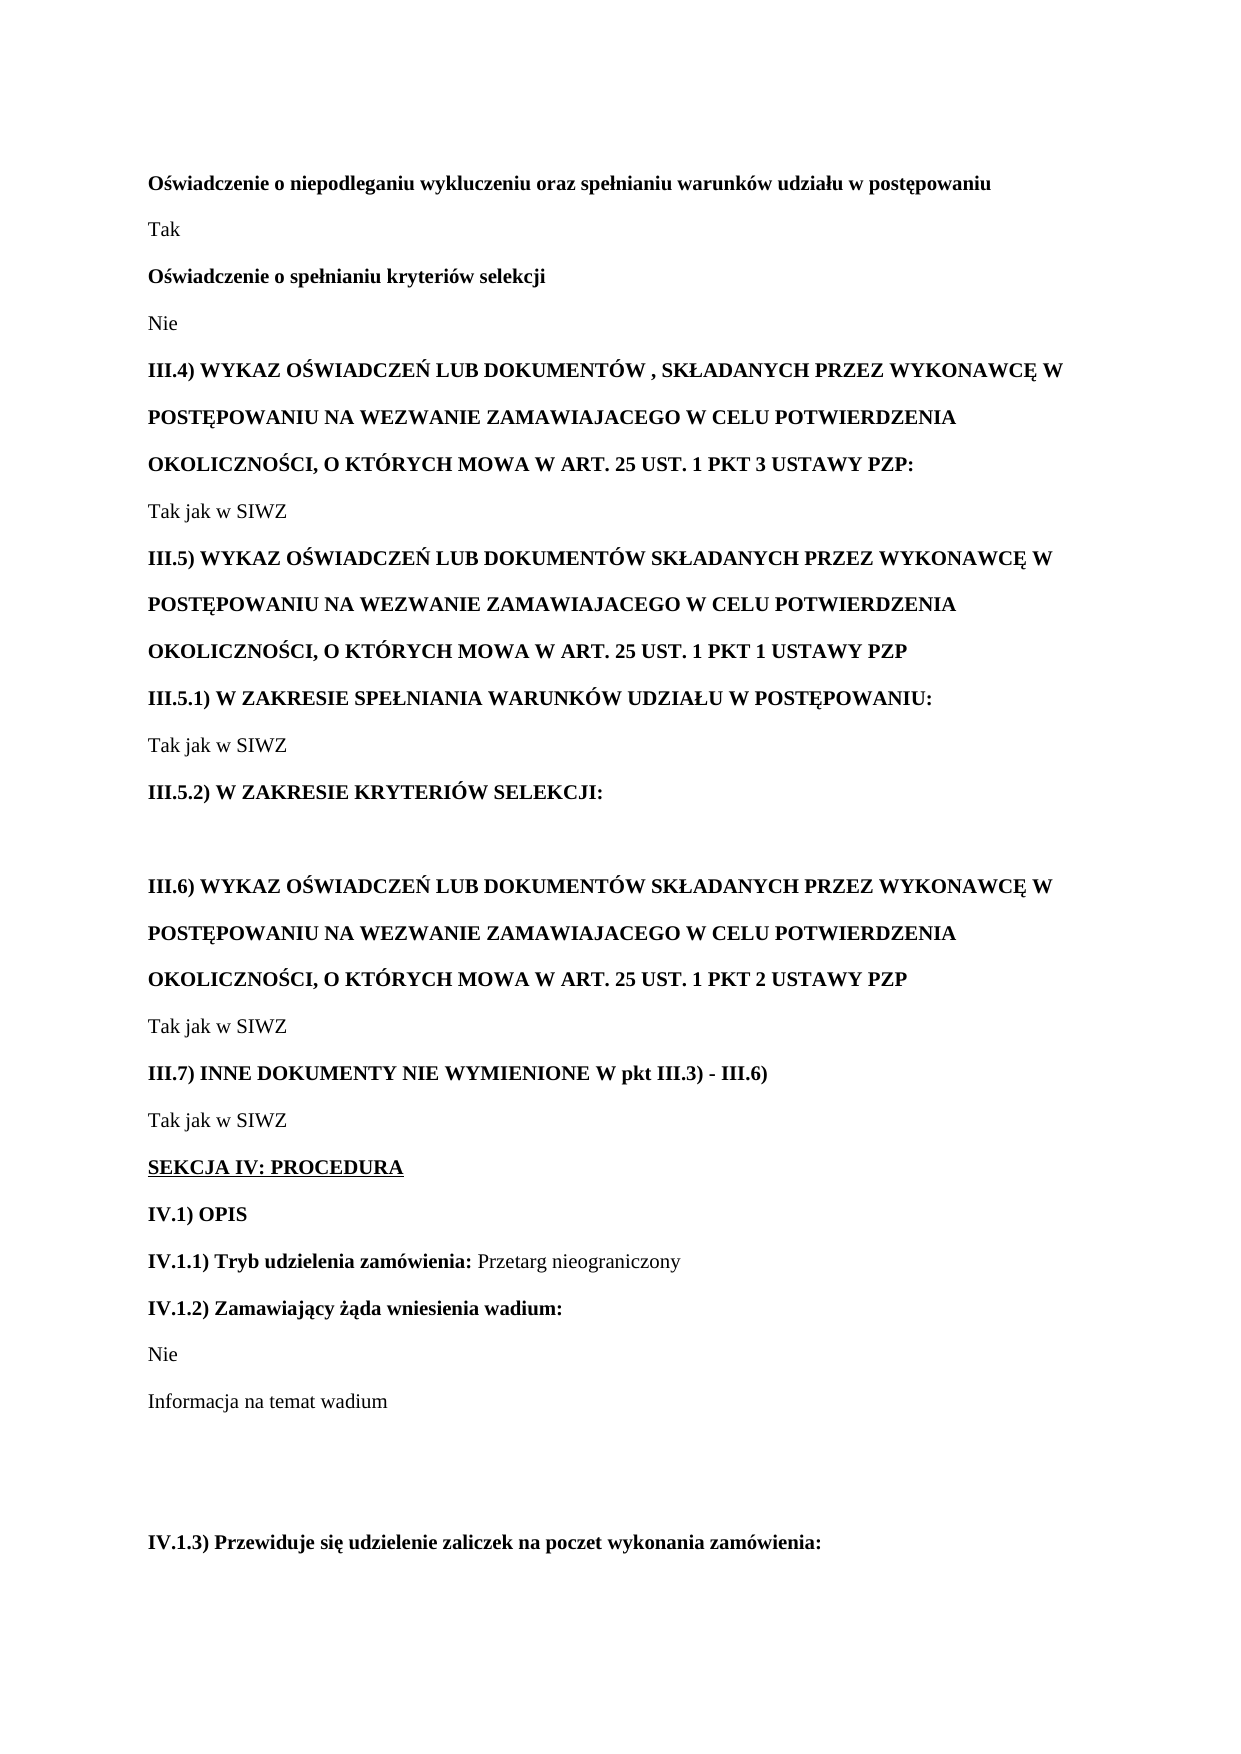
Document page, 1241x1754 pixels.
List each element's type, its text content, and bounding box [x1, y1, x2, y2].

text Nie Informacja na temat wadium [148, 1319, 1093, 1460]
text III.4) WYKAZ OŚWIADCZEŃ LUB DOKUMENTÓW , SKŁADANYCH PRZEZ WYKONAWCĘ W POSTĘPOWANIU NA WEZWANIE ZAMAWIAJACEGO W CELU POTWIERDZENIA OKOLICZNOŚCI, O KTÓRYCH MOWA W ART. 25 UST. 1 PKT 3 USTAWY PZP: [148, 335, 1093, 476]
text III.5) WYKAZ OŚWIADCZEŃ LUB DOKUMENTÓW SKŁADANYCH PRZEZ WYKONAWCĘ W POSTĘPOWANIU NA WEZWANIE ZAMAWIAJACEGO W CELU POTWIERDZENIA OKOLICZNOŚCI, O KTÓRYCH MOWA W ART. 25 UST. 1 PKT 1 USTAWY PZP [148, 523, 1093, 663]
text Tak jak w SIWZ [148, 991, 1093, 1038]
text IV.1) OPIS IV.1.1) Tryb udzielenia zamówienia: Przetarg nieograniczony IV.1.2) Zamawiający żąda wniesienia wadium: [148, 1179, 1093, 1319]
text III.5.1) W ZAKRESIE SPEŁNIANIA WARUNKÓW UDZIAŁU W POSTĘPOWANIU: Tak jak w SIWZ III.5.2) W ZAKRESIE KRYTERIÓW SELEKCJI: [148, 663, 1093, 851]
text III.6) WYKAZ OŚWIADCZEŃ LUB DOKUMENTÓW SKŁADANYCH PRZEZ WYKONAWCĘ W POSTĘPOWANIU NA WEZWANIE ZAMAWIAJACEGO W CELU POTWIERDZENIA OKOLICZNOŚCI, O KTÓRYCH MOWA W ART. 25 UST. 1 PKT 2 USTAWY PZP [148, 851, 1093, 991]
text IV.1.3) Przewiduje się udzielenie zaliczek na poczet wykonania zamówienia: [148, 1460, 1093, 1554]
text Tak jak w SIWZ [148, 1085, 1093, 1132]
text Oświadczenie o niepodleganiu wykluczeniu oraz spełnianiu warunków udziału w postępowaniu Tak Oświadczenie o spełnianiu kryteriów selekcji Nie [148, 148, 1093, 335]
text SEKCJA IV: PROCEDURA [148, 1132, 1093, 1179]
text Tak jak w SIWZ [148, 476, 1093, 523]
text III.7) INNE DOKUMENTY NIE WYMIENIONE W pkt III.3) - III.6) [148, 1038, 1093, 1085]
